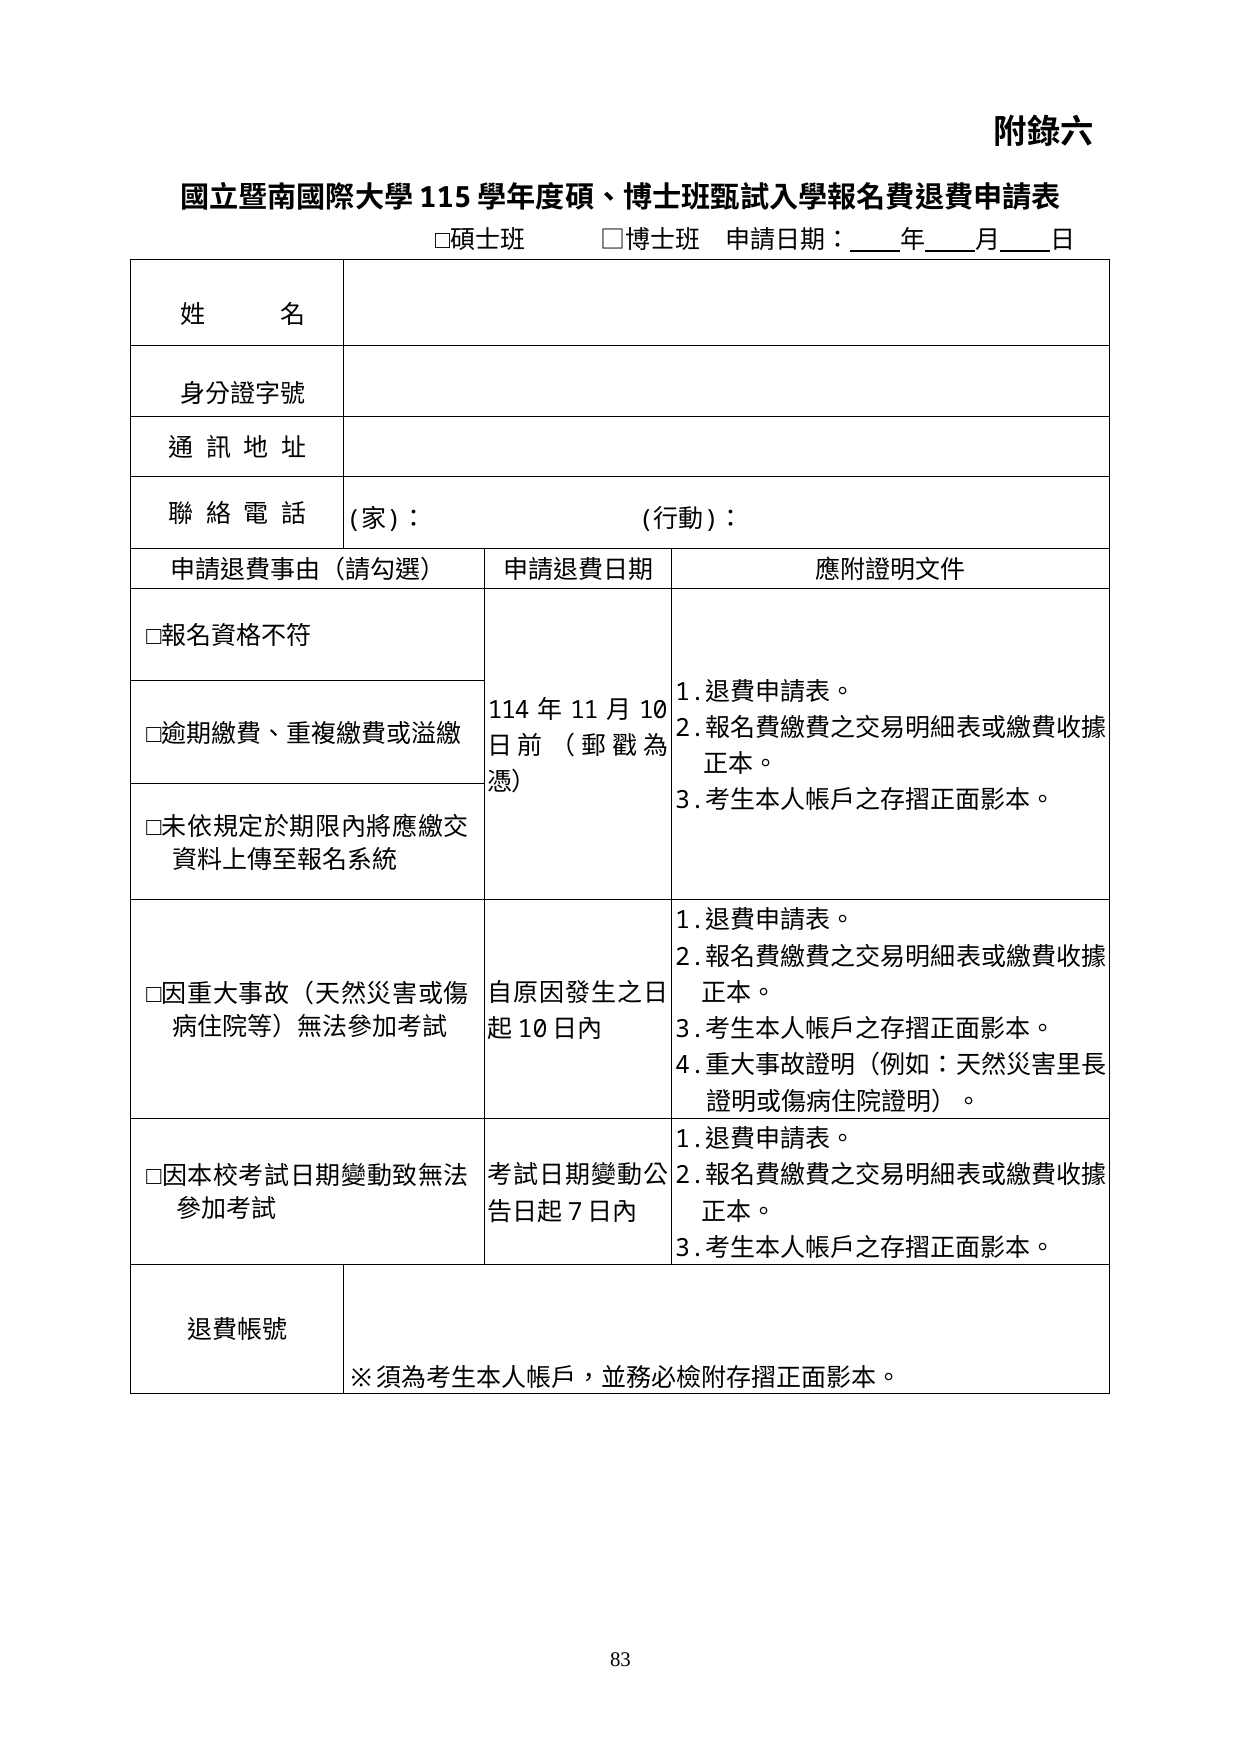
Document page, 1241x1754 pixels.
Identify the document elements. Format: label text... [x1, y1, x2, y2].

table_header [344, 260, 1109, 345]
table_cell 退費帳號 [131, 1265, 343, 1393]
table_cell □逾期繳費、重複繳費或溢繳 [131, 681, 484, 783]
table_cell □未依規定於期限內將應繳交資料上傳至報名系統 [131, 784, 484, 899]
text 附錄六 [118, 104, 1093, 153]
table_cell 1.退費申請表。 2.報名費繳費之交易明細表或繳費收據正本。 3.考生本人帳戶之存摺正面影本。 4.重大事故證明（例如：天然災害里長證明或傷病住院證明）。 [672, 900, 1109, 1117]
table_cell 自原因發生之日起10日內 [485, 900, 671, 1117]
table_cell ※須為考生本人帳戶，並務必檢附存摺正面影本。 [344, 1265, 1109, 1393]
table_cell 申請退費事由（請勾選） [131, 549, 484, 587]
table_cell 身分證字號 [131, 346, 343, 416]
table_cell □報名資格不符 [131, 589, 484, 680]
table_cell 1.退費申請表。 2.報名費繳費之交易明細表或繳費收據正本。 3.考生本人帳戶之存摺正面影本。 [672, 589, 1109, 899]
table_cell 通 訊 地 址 [131, 417, 343, 476]
table_cell 114年11月10日前（郵戳為憑） [485, 589, 671, 899]
table_cell 應附證明文件 [672, 549, 1109, 587]
table_cell [344, 417, 1109, 476]
table_cell 1.退費申請表。 2.報名費繳費之交易明細表或繳費收據正本。 3.考生本人帳戶之存摺正面影本。 [672, 1119, 1109, 1263]
table_header 姓 名 [131, 260, 343, 345]
text □碩士班 □博士班 申請日期： 年 月 日 [118, 219, 1074, 255]
table_cell □因本校考試日期變動致無法參加考試 [131, 1119, 484, 1263]
text 國立暨南國際大學115學年度碩、博士班甄試入學報名費退費申請表 [118, 153, 1122, 215]
table_cell [344, 346, 1109, 416]
table_cell 申請退費日期 [485, 549, 671, 587]
table_cell 考試日期變動公告日起7日內 [485, 1119, 671, 1263]
table_cell (家)： (行動)： [344, 477, 1109, 548]
table_cell □因重大事故（天然災害或傷病住院等）無法參加考試 [131, 900, 484, 1117]
table_cell 聯 絡 電 話 [131, 477, 343, 548]
